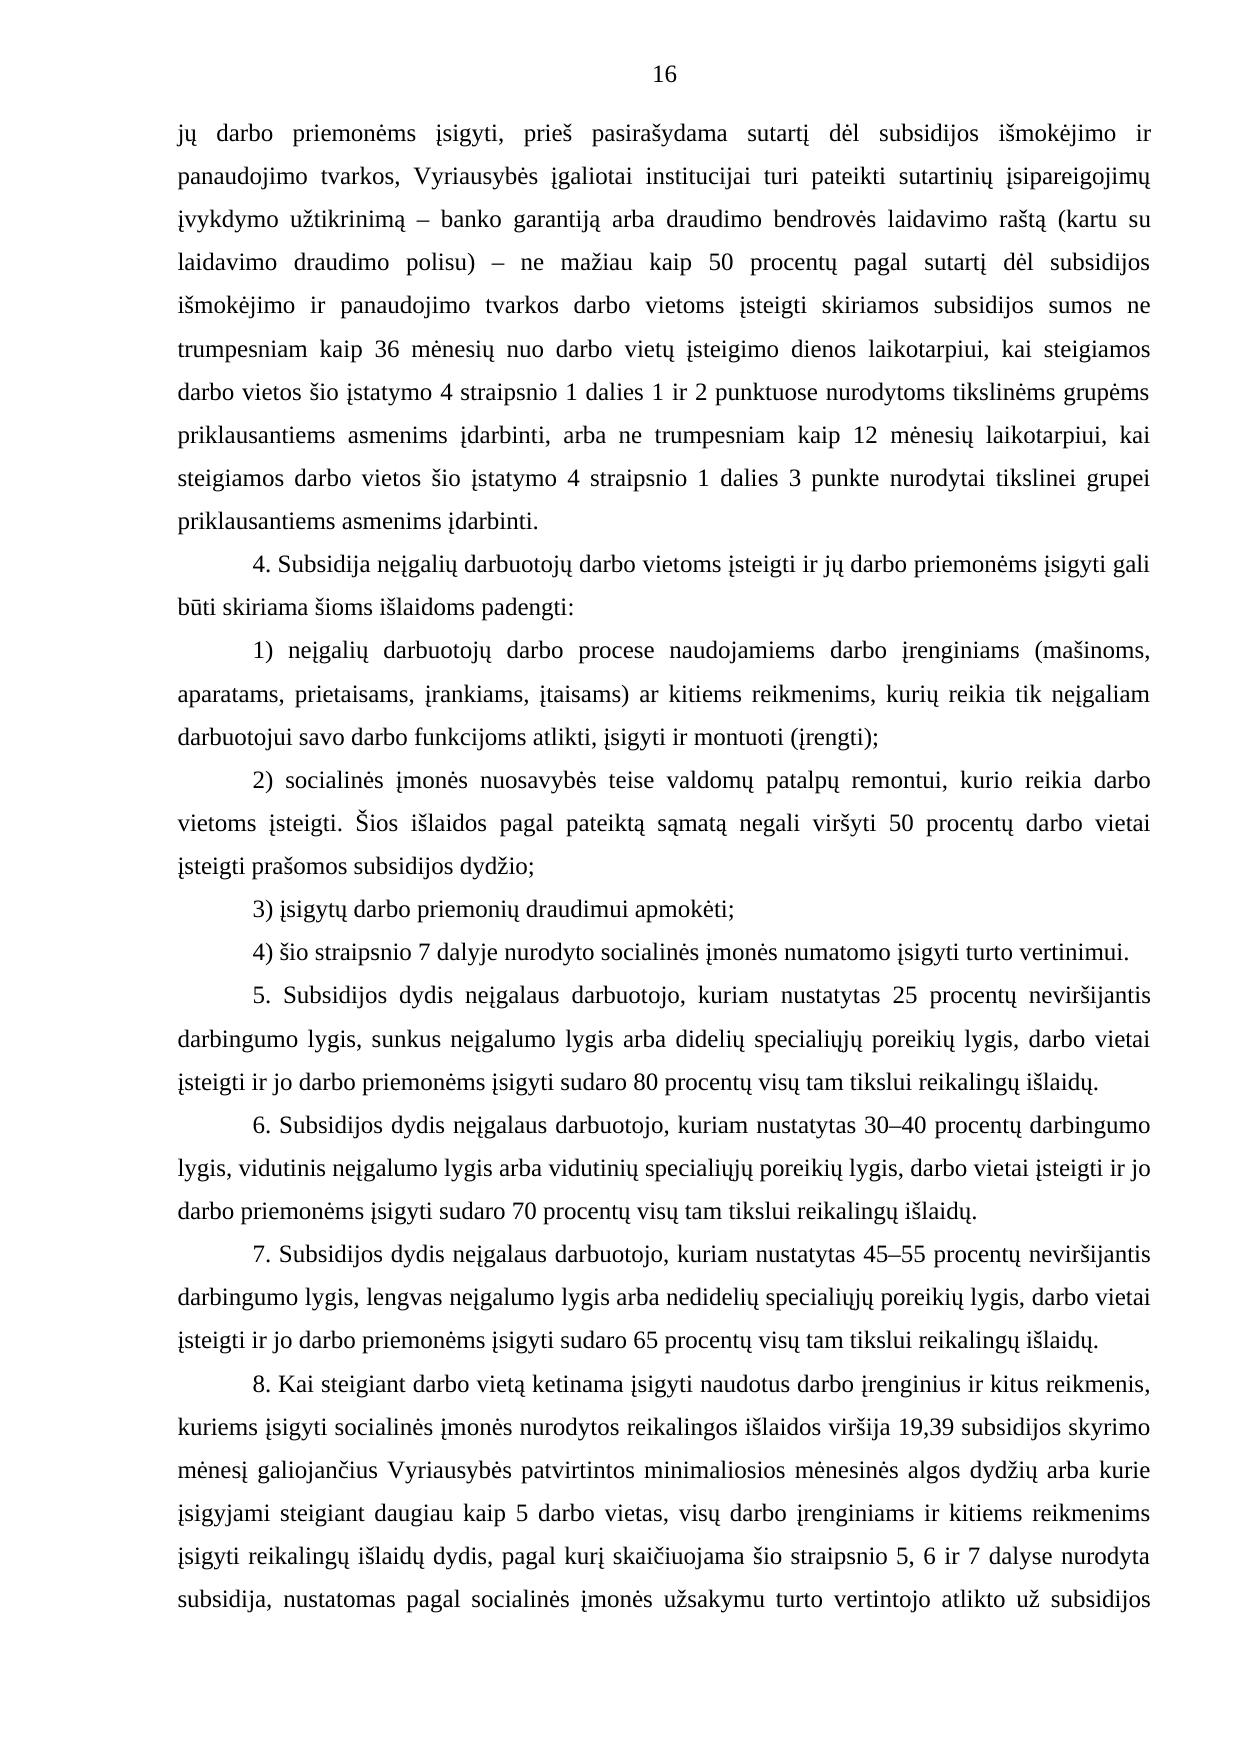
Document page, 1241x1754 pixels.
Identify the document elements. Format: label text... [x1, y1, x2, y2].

text 5. Subsidijos dydis neįgalaus darbuotojo, kuriam nustatytas 25 procentų neviršijantis darbingumo lygis, sunkus neįgalumo lygis arba didelių specialiųjų poreikių lygis, darbo vietai įsteigti ir jo darbo priemonėms įsigyti sudaro 80 procentų visų tam tikslui reikalingų išlaidų. [177, 981, 1152, 1096]
text 4. Subsidija neįgalių darbuotojų darbo vietoms įsteigti ir jų darbo priemonėms įsigyti gali būti skiriama šioms išlaidoms padengti: [177, 549, 1152, 621]
text jų darbo priemonėms įsigyti, prieš pasirašydama sutartį dėl subsidijos išmokėjimo ir panaudojimo tvarkos, Vyriausybės įgaliotai institucijai turi pateikti sutartinių įsipareigojimų įvykdymo užtikrinimą – banko garantiją arba draudimo bendrovės laidavimo raštą (kartu su laidavimo draudimo polisu) – ne mažiau kaip 50 procentų pagal sutartį dėl subsidijos išmokėjimo ir panaudojimo tvarkos darbo vietoms įsteigti skiriamos subsidijos sumos ne trumpesniam kaip 36 mėnesių nuo darbo vietų įsteigimo dienos laikotarpiui, kai steigiamos darbo vietos šio įstatymo 4 straipsnio 1 dalies 1 ir 2 punktuose nurodytoms tikslinėms grupėms priklausantiems asmenims įdarbinti, arba ne trumpesniam kaip 12 mėnesių laikotarpiui, kai steigiamos darbo vietos šio įstatymo 4 straipsnio 1 dalies 3 punkte nurodytai tikslinei grupei priklausantiems asmenims įdarbinti. [177, 118, 1152, 535]
text 8. Kai steigiant darbo vietą ketinama įsigyti naudotus darbo įrenginius ir kitus reikmenis, kuriems įsigyti socialinės įmonės nurodytos reikalingos išlaidos viršija 19,39 subsidijos skyrimo mėnesį galiojančius Vyriausybės patvirtintos minimaliosios mėnesinės algos dydžių arba kurie įsigyjami steigiant daugiau kaip 5 darbo vietas, visų darbo įrenginiams ir kitiems reikmenims įsigyti reikalingų išlaidų dydis, pagal kurį skaičiuojama šio straipsnio 5, 6 ir 7 dalyse nurodyta subsidija, nustatomas pagal socialinės įmonės užsakymu turto vertintojo atlikto už subsidijos [177, 1369, 1152, 1613]
text 6. Subsidijos dydis neįgalaus darbuotojo, kuriam nustatytas 30–40 procentų darbingumo lygis, vidutinis neįgalumo lygis arba vidutinių specialiųjų poreikių lygis, darbo vietai įsteigti ir jo darbo priemonėms įsigyti sudaro 70 procentų visų tam tikslui reikalingų išlaidų. [177, 1110, 1152, 1225]
text 7. Subsidijos dydis neįgalaus darbuotojo, kuriam nustatytas 45–55 procentų neviršijantis darbingumo lygis, lengvas neįgalumo lygis arba nedidelių specialiųjų poreikių lygis, darbo vietai įsteigti ir jo darbo priemonėms įsigyti sudaro 65 procentų visų tam tikslui reikalingų išlaidų. [177, 1239, 1152, 1354]
text 4) šio straipsnio 7 dalyje nurodyto socialinės įmonės numatomo įsigyti turto vertinimui. [177, 937, 1152, 966]
text 2) socialinės įmonės nuosavybės teise valdomų patalpų remontui, kurio reikia darbo vietoms įsteigti. Šios išlaidos pagal pateiktą sąmatą negali viršyti 50 procentų darbo vietai įsteigti prašomos subsidijos dydžio; [177, 765, 1152, 880]
text 3) įsigytų darbo priemonių draudimui apmokėti; [177, 894, 1152, 923]
text 1) neįgalių darbuotojų darbo procese naudojamiems darbo įrenginiams (mašinoms, aparatams, prietaisams, įrankiams, įtaisams) ar kitiems reikmenims, kurių reikia tik neįgaliam darbuotojui savo darbo funkcijoms atlikti, įsigyti ir montuoti (įrengti); [177, 636, 1152, 751]
